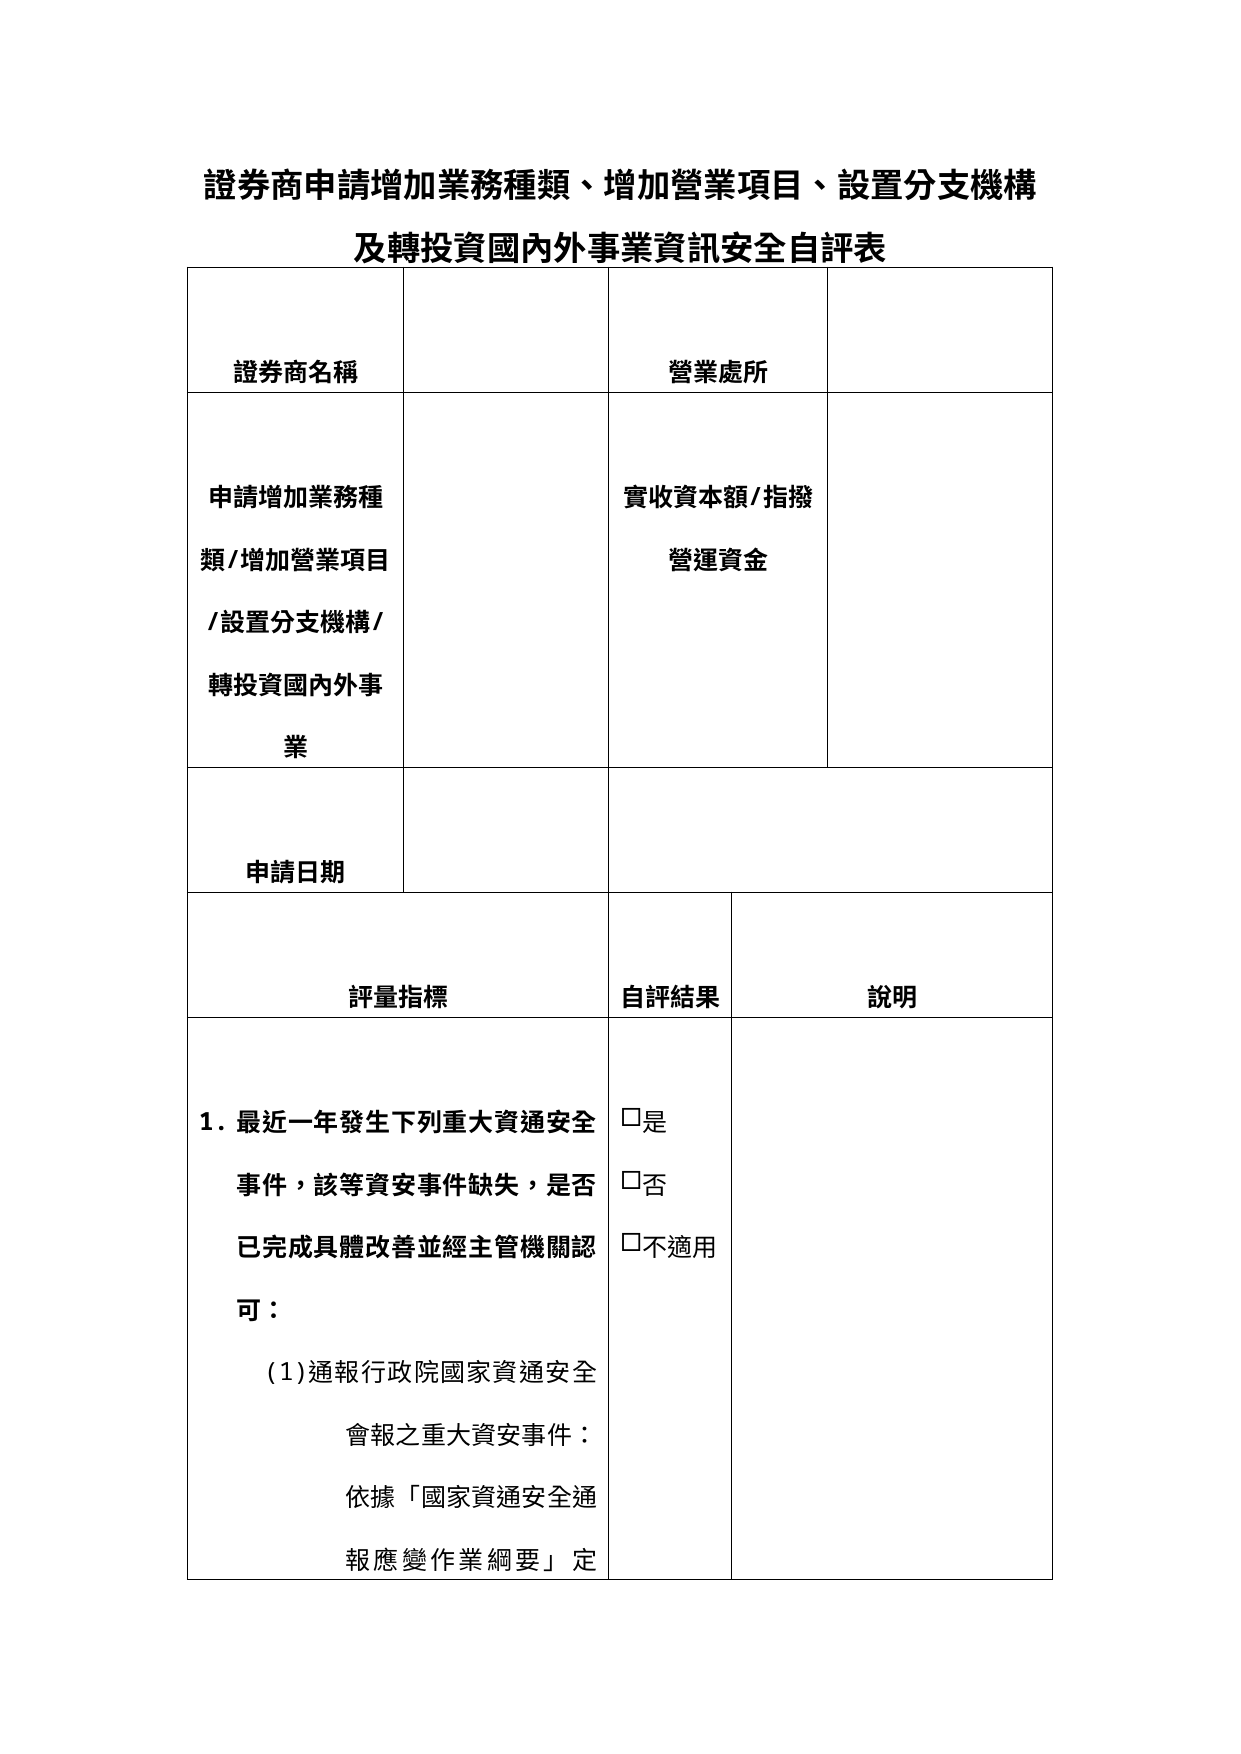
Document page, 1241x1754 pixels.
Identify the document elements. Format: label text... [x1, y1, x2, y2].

table_cell 最近一年發生下列重大資通安全事件，該等資安事件缺失，是否已完成具體改善並經主管機關認可： 通報行政院國家資通安全會報之重大資安事件：依據「國家資通安全通報應變作業綱要」定 [188, 1018, 608, 1579]
text 證券商申請增加業務種類、增加營業項目、設置分支機構及轉投資國內外事業資訊安全自評表 [187, 142, 1053, 267]
table_cell 說明 [732, 893, 1052, 1017]
table_cell 實收資本額/指撥營運資金 [609, 393, 827, 767]
table_header [828, 268, 1052, 392]
table_cell 申請增加業務種類/增加營業項目/設置分支機構/轉投資國內外事業 [188, 393, 403, 767]
table_cell [732, 1018, 1052, 1579]
table_cell [828, 393, 1052, 767]
table_cell [404, 768, 608, 892]
table_cell [609, 768, 1052, 892]
table_cell 是 否 不適用 [609, 1018, 731, 1579]
table_header 證券商名稱 [188, 268, 403, 392]
table_header 營業處所 [609, 268, 827, 392]
table_cell 自評結果 [609, 893, 731, 1017]
table_cell [404, 393, 608, 767]
table_header [404, 268, 608, 392]
table_cell 申請日期 [188, 768, 403, 892]
table_cell 評量指標 [188, 893, 608, 1017]
